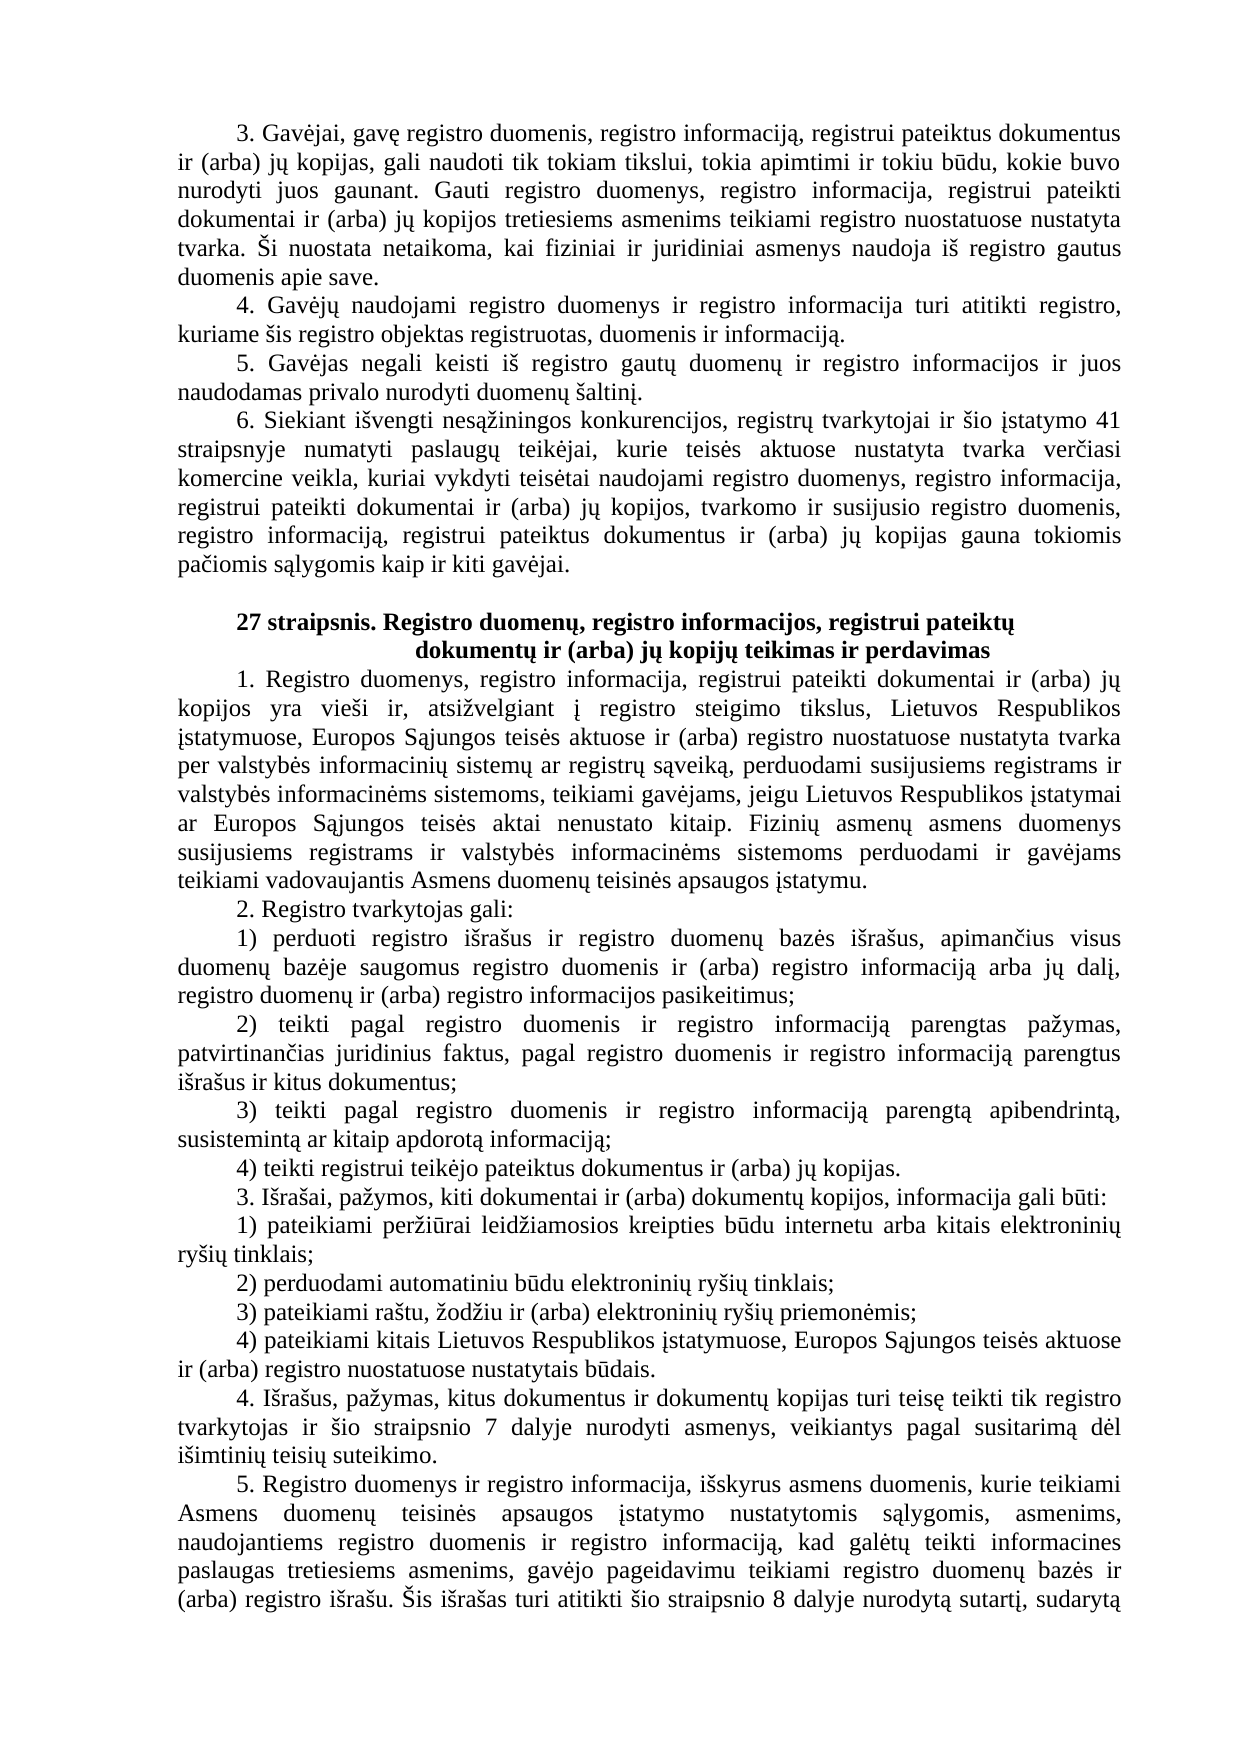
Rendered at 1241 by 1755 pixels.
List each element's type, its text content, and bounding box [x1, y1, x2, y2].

text 2) perduodami automatiniu būdu elektroninių ryšių tinklais; [177, 1268, 1122, 1297]
text 2) teikti pagal registro duomenis ir registro informaciją parengtas pažymas, patvirtinančias juridinius faktus, pagal registro duomenis ir registro informaciją parengtus išrašus ir kitus dokumentus; [177, 1009, 1122, 1096]
text 4) teikti registrui teikėjo pateiktus dokumentus ir (arba) jų kopijas. [177, 1153, 1122, 1182]
text 5. Registro duomenys ir registro informacija, išskyrus asmens duomenis, kurie teikiami Asmens duomenų teisinės apsaugos įstatymo nustatytomis sąlygomis, asmenims, naudojantiems registro duomenis ir registro informaciją, kad galėtų teikti informacines paslaugas tretiesiems asmenims, gavėjo pageidavimu teikiami registro duomenų bazės ir (arba) registro išrašu. Šis išrašas turi atitikti šio straipsnio 8 dalyje nurodytą sutartį, sudarytą [177, 1469, 1122, 1613]
text 5. Gavėjas negali keisti iš registro gautų duomenų ir registro informacijos ir juos naudodamas privalo nurodyti duomenų šaltinį. [177, 348, 1122, 406]
text 4. Išrašus, pažymas, kitus dokumentus ir dokumentų kopijas turi teisę teikti tik registro tvarkytojas ir šio straipsnio 7 dalyje nurodyti asmenys, veikiantys pagal susitarimą dėl išimtinių teisių suteikimo. [177, 1383, 1122, 1469]
text 4. Gavėjų naudojami registro duomenys ir registro informacija turi atitikti registro, kuriame šis registro objektas registruotas, duomenis ir informaciją. [177, 291, 1122, 348]
text 1. Registro duomenys, registro informacija, registrui pateikti dokumentai ir (arba) jų kopijos yra vieši ir, atsižvelgiant į registro steigimo tikslus, Lietuvos Respublikos įstatymuose, Europos Sąjungos teisės aktuose ir (arba) registro nuostatuose nustatyta tvarka per valstybės informacinių sistemų ar registrų sąveiką, perduodami susijusiems registrams ir valstybės informacinėms sistemoms, teikiami gavėjams, jeigu Lietuvos Respublikos įstatymai ar Europos Sąjungos teisės aktai nenustato kitaip. Fizinių asmenų asmens duomenys susijusiems registrams ir valstybės informacinėms sistemoms perduodami ir gavėjams teikiami vadovaujantis Asmens duomenų teisinės apsaugos įstatymu. [177, 664, 1122, 894]
text 27 straipsnis. Registro duomenų, registro informacijos, registrui pateiktų dokumentų ir (arba) jų kopijų teikimas ir perdavimas [236, 607, 1122, 664]
text 3. Gavėjai, gavę registro duomenis, registro informaciją, registrui pateiktus dokumentus ir (arba) jų kopijas, gali naudoti tik tokiam tikslui, tokia apimtimi ir tokiu būdu, kokie buvo nurodyti juos gaunant. Gauti registro duomenys, registro informacija, registrui pateikti dokumentai ir (arba) jų kopijos tretiesiems asmenims teikiami registro nuostatuose nustatyta tvarka. Ši nuostata netaikoma, kai fiziniai ir juridiniai asmenys naudoja iš registro gautus duomenis apie save. [177, 118, 1122, 291]
text 1) perduoti registro išrašus ir registro duomenų bazės išrašus, apimančius visus duomenų bazėje saugomus registro duomenis ir (arba) registro informaciją arba jų dalį, registro duomenų ir (arba) registro informacijos pasikeitimus; [177, 923, 1122, 1009]
text 3) teikti pagal registro duomenis ir registro informaciją parengtą apibendrintą, susistemintą ar kitaip apdorotą informaciją; [177, 1096, 1122, 1153]
text 2. Registro tvarkytojas gali: [177, 894, 1122, 923]
text 3. Išrašai, pažymos, kiti dokumentai ir (arba) dokumentų kopijos, informacija gali būti: [177, 1182, 1122, 1211]
text 6. Siekiant išvengti nesąžiningos konkurencijos, registrų tvarkytojai ir šio įstatymo 41 straipsnyje numatyti paslaugų teikėjai, kurie teisės aktuose nustatyta tvarka verčiasi komercine veikla, kuriai vykdyti teisėtai naudojami registro duomenys, registro informacija, registrui pateikti dokumentai ir (arba) jų kopijos, tvarkomo ir susijusio registro duomenis, registro informaciją, registrui pateiktus dokumentus ir (arba) jų kopijas gauna tokiomis pačiomis sąlygomis kaip ir kiti gavėjai. [177, 406, 1122, 578]
text 1) pateikiami peržiūrai leidžiamosios kreipties būdu internetu arba kitais elektroninių ryšių tinklais; [177, 1211, 1122, 1268]
text 3) pateikiami raštu, žodžiu ir (arba) elektroninių ryšių priemonėmis; [177, 1297, 1122, 1326]
text 4) pateikiami kitais Lietuvos Respublikos įstatymuose, Europos Sąjungos teisės aktuose ir (arba) registro nuostatuose nustatytais būdais. [177, 1326, 1122, 1383]
